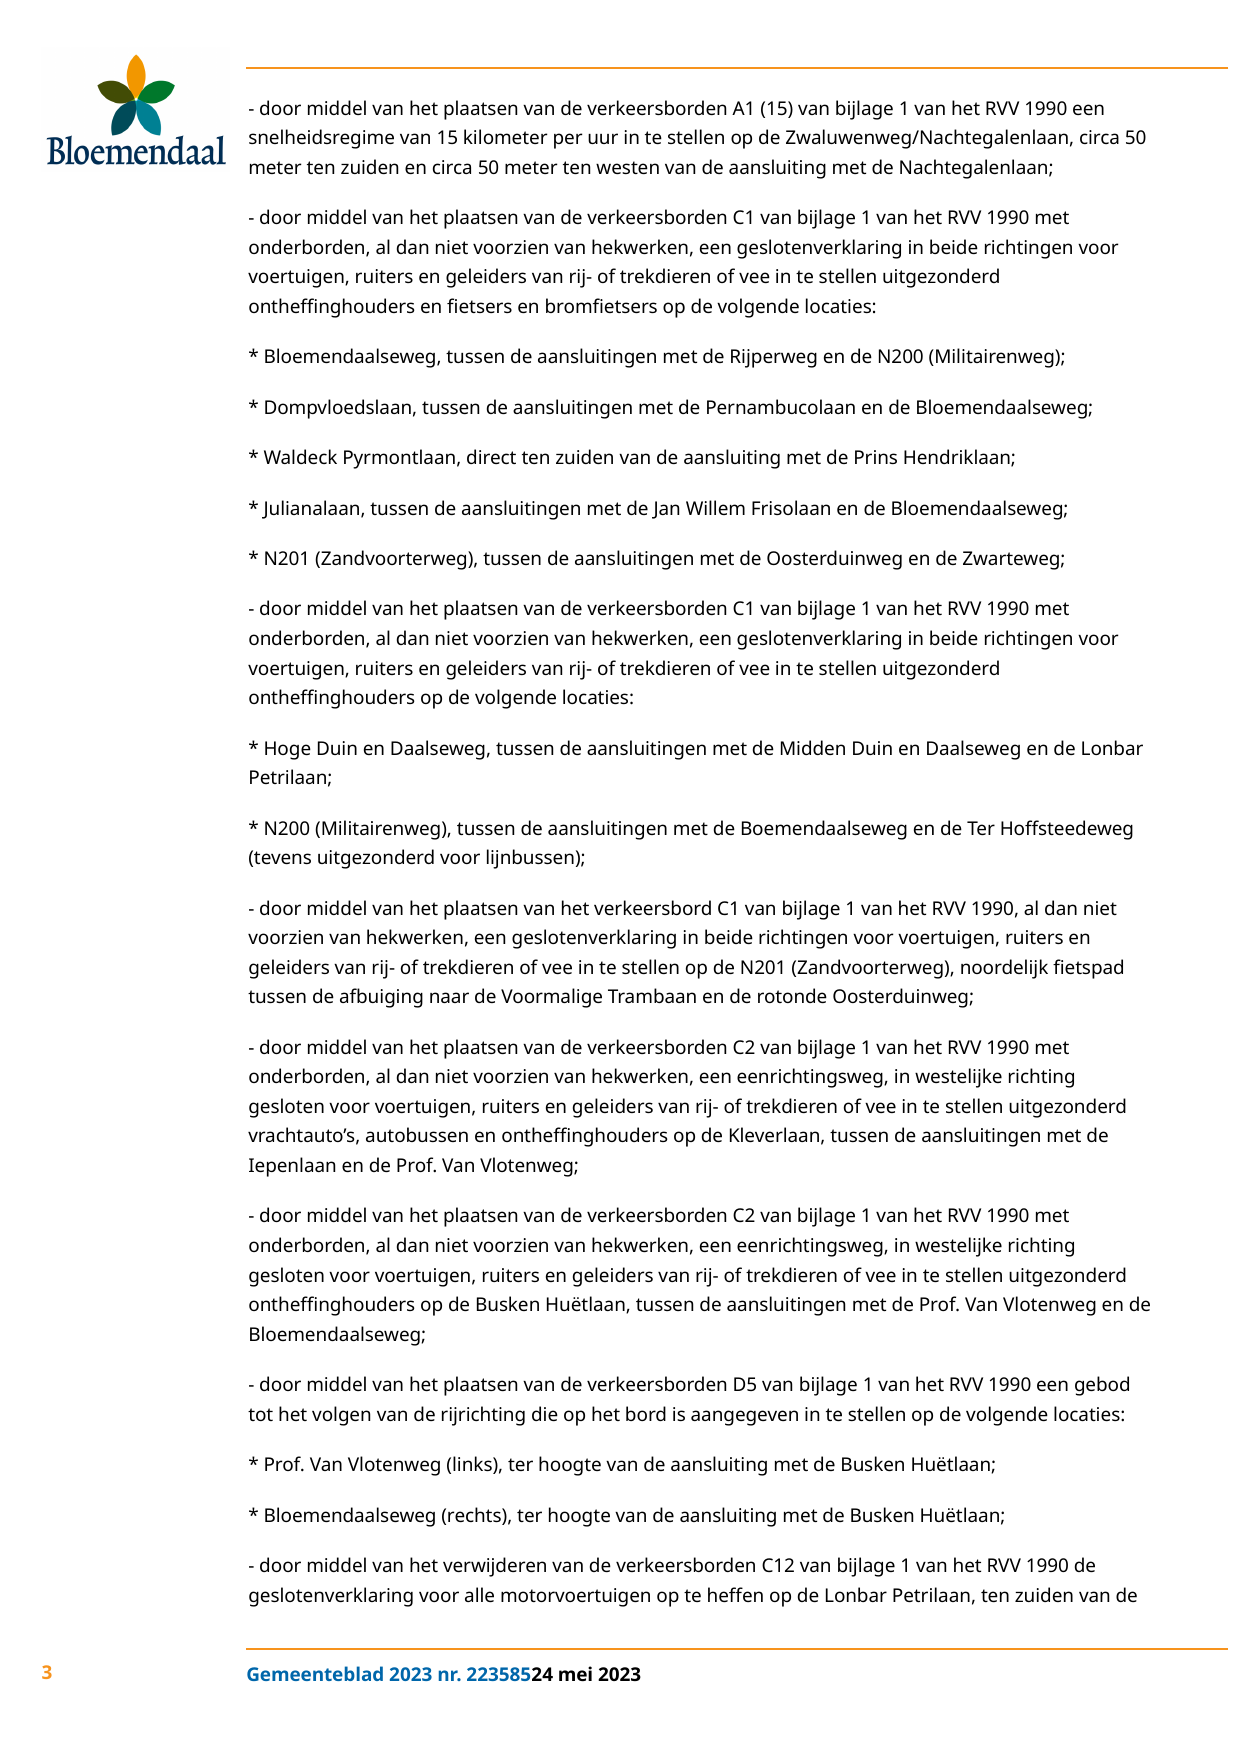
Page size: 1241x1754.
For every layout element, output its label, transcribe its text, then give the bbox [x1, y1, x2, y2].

text * Prof. Van Vlotenweg (links), ter hoogte van de aansluiting met de Busken Huëtlaan; [248, 1451, 1152, 1477]
text * Dompvloedslaan, tussen de aansluitingen met de Pernambucolaan en de Bloemendaalseweg; [248, 394, 1152, 420]
text * Bloemendaalseweg, tussen de aansluitingen met de Rijperweg en de N200 (Militairenweg); [248, 343, 1152, 369]
text - door middel van het plaatsen van de verkeersborden C1 van bijlage 1 van het RVV 1990 met onderborden, al dan niet voorzien van hekwerken, een geslotenverklaring in beide richtingen voor voertuigen, ruiters en geleiders van rij- of trekdieren of vee in te stellen uitgezonderd ontheffinghouders en fietsers en bromfietsers op de volgende locaties: [248, 204, 1152, 319]
text - door middel van het plaatsen van de verkeersborden A1 (15) van bijlage 1 van het RVV 1990 een snelheidsregime van 15 kilometer per uur in te stellen op de Zwaluwenweg/Nachtegalenlaan, circa 50 meter ten zuiden en circa 50 meter ten westen van de aansluiting met de Nachtegalenlaan; [248, 95, 1152, 180]
text * Waldeck Pyrmontlaan, direct ten zuiden van de aansluiting met de Prins Hendriklaan; [248, 444, 1152, 470]
text - door middel van het plaatsen van het verkeersbord C1 van bijlage 1 van het RVV 1990, al dan niet voorzien van hekwerken, een geslotenverklaring in beide richtingen voor voertuigen, ruiters en geleiders van rij- of trekdieren of vee in te stellen op de N201 (Zandvoorterweg), noordelijk fietspad tussen de afbuiging naar de Voormalige Trambaan en de rotonde Oosterduinweg; [248, 895, 1152, 1009]
text * Bloemendaalseweg (rechts), ter hoogte van de aansluiting met de Busken Huëtlaan; [248, 1502, 1152, 1528]
text * N200 (Militairenweg), tussen de aansluitingen met de Boemendaalseweg en de Ter Hoffsteedeweg (tevens uitgezonderd voor lijnbussen); [248, 815, 1152, 870]
text - door middel van het plaatsen van de verkeersborden C2 van bijlage 1 van het RVV 1990 met onderborden, al dan niet voorzien van hekwerken, een eenrichtingsweg, in westelijke richting gesloten voor voertuigen, ruiters en geleiders van rij- of trekdieren of vee in te stellen uitgezonderd ontheffinghouders op de Busken Huëtlaan, tussen de aansluitingen met de Prof. Van Vlotenweg en de Bloemendaalseweg; [248, 1203, 1152, 1347]
text * Hoge Duin en Daalseweg, tussen de aansluitingen met de Midden Duin en Daalseweg en de Lonbar Petrilaan; [248, 735, 1152, 790]
text - door middel van het plaatsen van de verkeersborden D5 van bijlage 1 van het RVV 1990 een gebod tot het volgen van de rijrichting die op het bord is aangegeven in te stellen op de volgende locaties: [248, 1371, 1152, 1427]
text * N201 (Zandvoorterweg), tussen de aansluitingen met de Oosterduinweg en de Zwarteweg; [248, 545, 1152, 571]
text - door middel van het verwijderen van de verkeersborden C12 van bijlage 1 van het RVV 1990 de geslotenverklaring voor alle motorvoertuigen op te heffen op de Lonbar Petrilaan, ten zuiden van de [248, 1552, 1152, 1608]
picture [41, 47, 231, 172]
text - door middel van het plaatsen van de verkeersborden C2 van bijlage 1 van het RVV 1990 met onderborden, al dan niet voorzien van hekwerken, een eenrichtingsweg, in westelijke richting gesloten voor voertuigen, ruiters en geleiders van rij- of trekdieren of vee in te stellen uitgezonderd vrachtauto’s, autobussen en ontheffinghouders op de Kleverlaan, tussen de aansluitingen met de Iepenlaan en de Prof. Van Vlotenweg; [248, 1034, 1152, 1178]
text * Julianalaan, tussen de aansluitingen met de Jan Willem Frisolaan en de Bloemendaalseweg; [248, 495, 1152, 521]
text - door middel van het plaatsen van de verkeersborden C1 van bijlage 1 van het RVV 1990 met onderborden, al dan niet voorzien van hekwerken, een geslotenverklaring in beide richtingen voor voertuigen, ruiters en geleiders van rij- of trekdieren of vee in te stellen uitgezonderd ontheffinghouders op de volgende locaties: [248, 596, 1152, 710]
